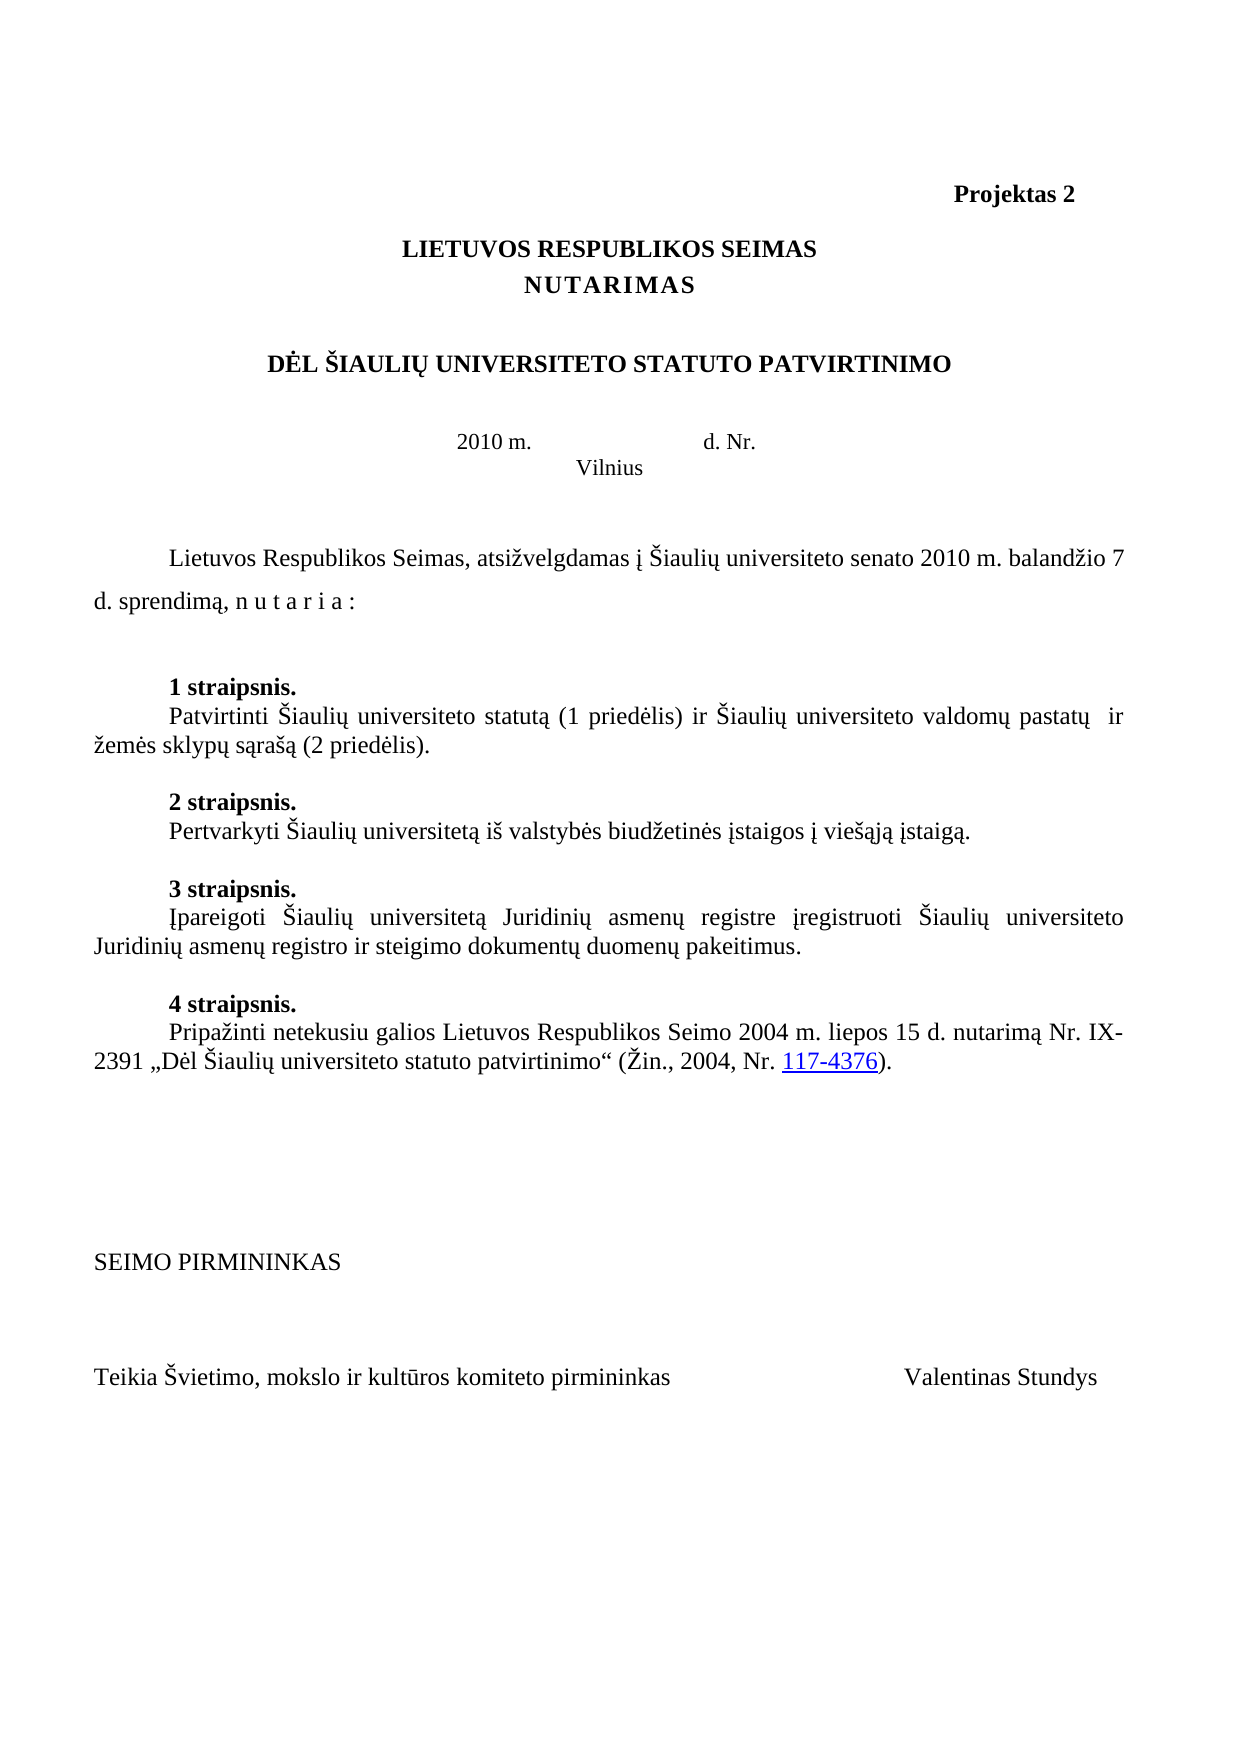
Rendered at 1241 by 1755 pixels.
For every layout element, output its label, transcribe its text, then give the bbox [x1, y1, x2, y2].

text 2 straipsnis. [94, 787, 1125, 816]
text SEIMO PIRMININKAS [94, 1247, 1125, 1276]
text Pripažinti netekusiu galios Lietuvos Respublikos Seimo 2004 m. liepos 15 d. nutarimą Nr. IX-2391 „Dėl Šiaulių universiteto statuto patvirtinimo“ (Žin., 2004, Nr. 117-4376). [94, 1017, 1125, 1075]
text Lietuvos Respublikos Seimas, atsižvelgdamas į Šiaulių universiteto senato 2010 m. balandžio 7 d. sprendimą, n u t a r i a : [94, 543, 1125, 615]
text NUTARIMAS [94, 270, 1125, 299]
text Projektas 2 [769, 179, 1125, 207]
text 2010 m. d. Nr. Vilnius [94, 428, 1125, 481]
text LIETUVOS RESPUBLIKOS SEIMAS [94, 234, 1125, 263]
text 4 straipsnis. [94, 989, 1125, 1017]
text 1 straipsnis. [94, 672, 1125, 701]
text Teikia Švietimo, mokslo ir kultūros komiteto pirmininkas Valentinas Stundys [94, 1362, 1125, 1391]
text 3 straipsnis. [94, 874, 1125, 902]
text DĖL ŠiauliŲ UNIVERSITETO STATUTO PATVIRTINIMO [94, 349, 1125, 378]
text Patvirtinti Šiaulių universiteto statutą (1 priedėlis) ir Šiaulių universiteto valdomų pastatų ir žemės sklypų sąrašą (2 priedėlis). [94, 701, 1125, 759]
text Pertvarkyti Šiaulių universitetą iš valstybės biudžetinės įstaigos į viešąją įstaigą. [94, 816, 1125, 845]
text Įpareigoti Šiaulių universitetą Juridinių asmenų registre įregistruoti Šiaulių universiteto Juridinių asmenų registro ir steigimo dokumentų duomenų pakeitimus. [94, 902, 1125, 960]
